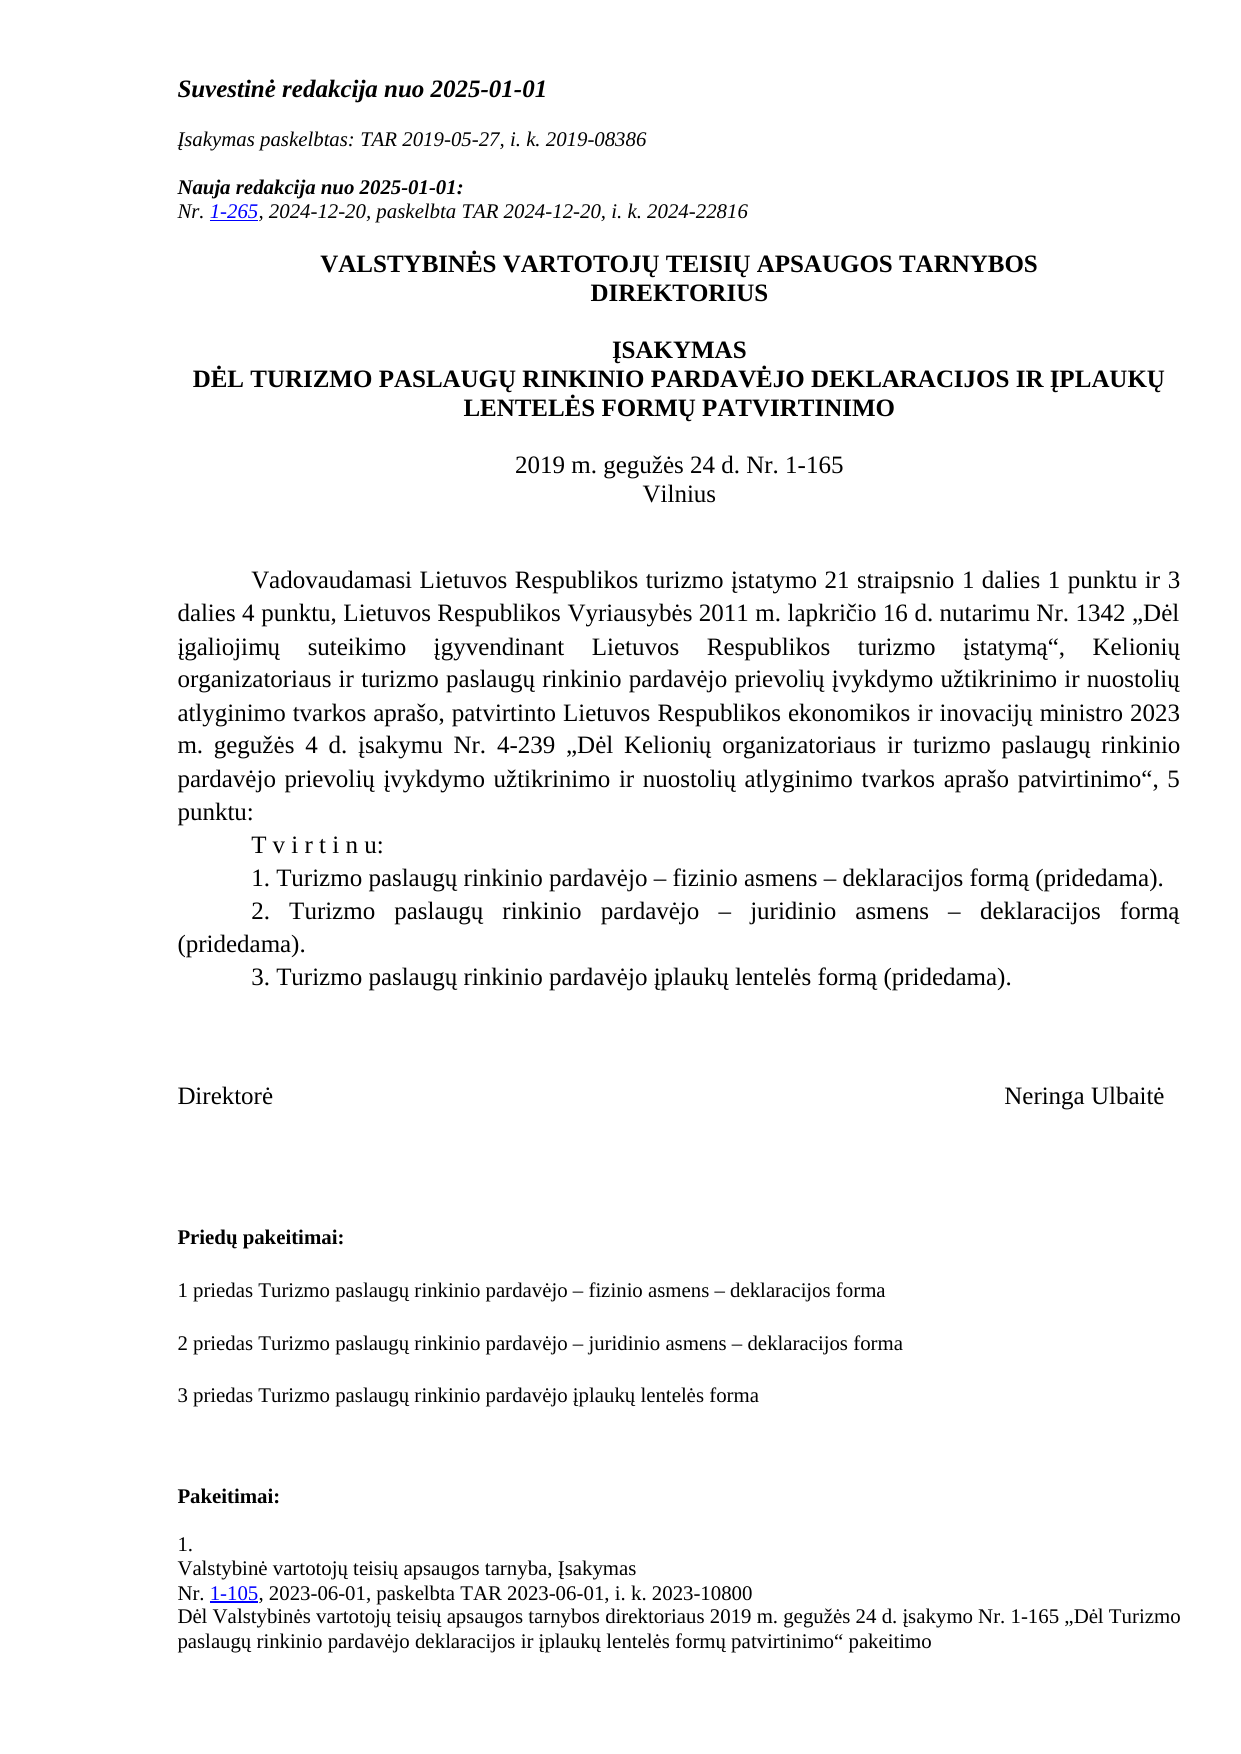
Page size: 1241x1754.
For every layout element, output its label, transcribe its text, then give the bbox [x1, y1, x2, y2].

text VALSTYBINĖS VARTOTOJŲ TEISIŲ APSAUGOS TARNYBOS [177, 249, 1181, 278]
text Priedų pakeitimai: [177, 1225, 1181, 1249]
text DIREKTORIUS [177, 278, 1181, 307]
text Direktorė Neringa Ulbaitė [177, 1081, 1181, 1110]
text 1. [177, 1532, 1181, 1556]
text 2. Turizmo paslaugų rinkinio pardavėjo – juridinio asmens – deklaracijos formą (pridedama). [177, 896, 1181, 957]
text Pakeitimai: [177, 1484, 1181, 1508]
text Suvestinė redakcija nuo 2025-01-01 [177, 74, 1181, 103]
text ĮSAKYMAS [177, 336, 1181, 364]
text 1. Turizmo paslaugų rinkinio pardavėjo – fizinio asmens – deklaracijos formą (pridedama). [177, 863, 1181, 891]
text Dėl Valstybinės vartotojų teisių apsaugos tarnybos direktoriaus 2019 m. gegužės 24 d. įsakymo Nr. 1-165 „Dėl Turizmo paslaugų rinkinio pardavėjo deklaracijos ir įplaukų lentelės formų patvirtinimo“ pakeitimo [177, 1604, 1181, 1653]
text 3. Turizmo paslaugų rinkinio pardavėjo įplaukų lentelės formą (pridedama). [177, 962, 1181, 991]
text 1 priedas Turizmo paslaugų rinkinio pardavėjo – fizinio asmens – deklaracijos forma [177, 1278, 1181, 1302]
text 2019 m. gegužės 24 d. Nr. 1-165 [177, 451, 1181, 479]
text Nauja redakcija nuo 2025-01-01: [177, 175, 1181, 199]
text Įsakymas paskelbtas: TAR 2019-05-27, i. k. 2019-08386 [177, 127, 1181, 151]
text Vilnius [177, 479, 1181, 508]
text T v i r t i n u: [177, 830, 1181, 858]
text Nr. 1-265, 2024-12-20, paskelbta TAR 2024-12-20, i. k. 2024-22816 [177, 199, 1181, 223]
text 2 priedas Turizmo paslaugų rinkinio pardavėjo – juridinio asmens – deklaracijos forma [177, 1330, 1181, 1354]
text 3 priedas Turizmo paslaugų rinkinio pardavėjo įplaukų lentelės forma [177, 1383, 1181, 1407]
text Vadovaudamasi Lietuvos Respublikos turizmo įstatymo 21 straipsnio 1 dalies 1 punktu ir 3 dalies 4 punktu, Lietuvos Respublikos Vyriausybės 2011 m. lapkričio 16 d. nutarimu Nr. 1342 „Dėl įgaliojimų suteikimo įgyvendinant Lietuvos Respublikos turizmo įstatymą“, Kelionių organizatoriaus ir turizmo paslaugų rinkinio pardavėjo prievolių įvykdymo užtikrinimo ir nuostolių atlyginimo tvarkos aprašo, patvirtinto Lietuvos Respublikos ekonomikos ir inovacijų ministro 2023 m. gegužės 4 d. įsakymu Nr. 4-239 „Dėl Kelionių organizatoriaus ir turizmo paslaugų rinkinio pardavėjo prievolių įvykdymo užtikrinimo ir nuostolių atlyginimo tvarkos aprašo patvirtinimo“, 5 punktu: [177, 566, 1181, 825]
text DĖL TURIZMO PASLAUGŲ RINKINIO PARDAVĖJO DEKLARACIJOS IR ĮPLAUKŲ LENTELĖS FORMŲ PATVIRTINIMO [177, 364, 1181, 422]
text Valstybinė vartotojų teisių apsaugos tarnyba, Įsakymas [177, 1556, 1181, 1580]
text Nr. 1-105, 2023-06-01, paskelbta TAR 2023-06-01, i. k. 2023-10800 [177, 1580, 1181, 1604]
